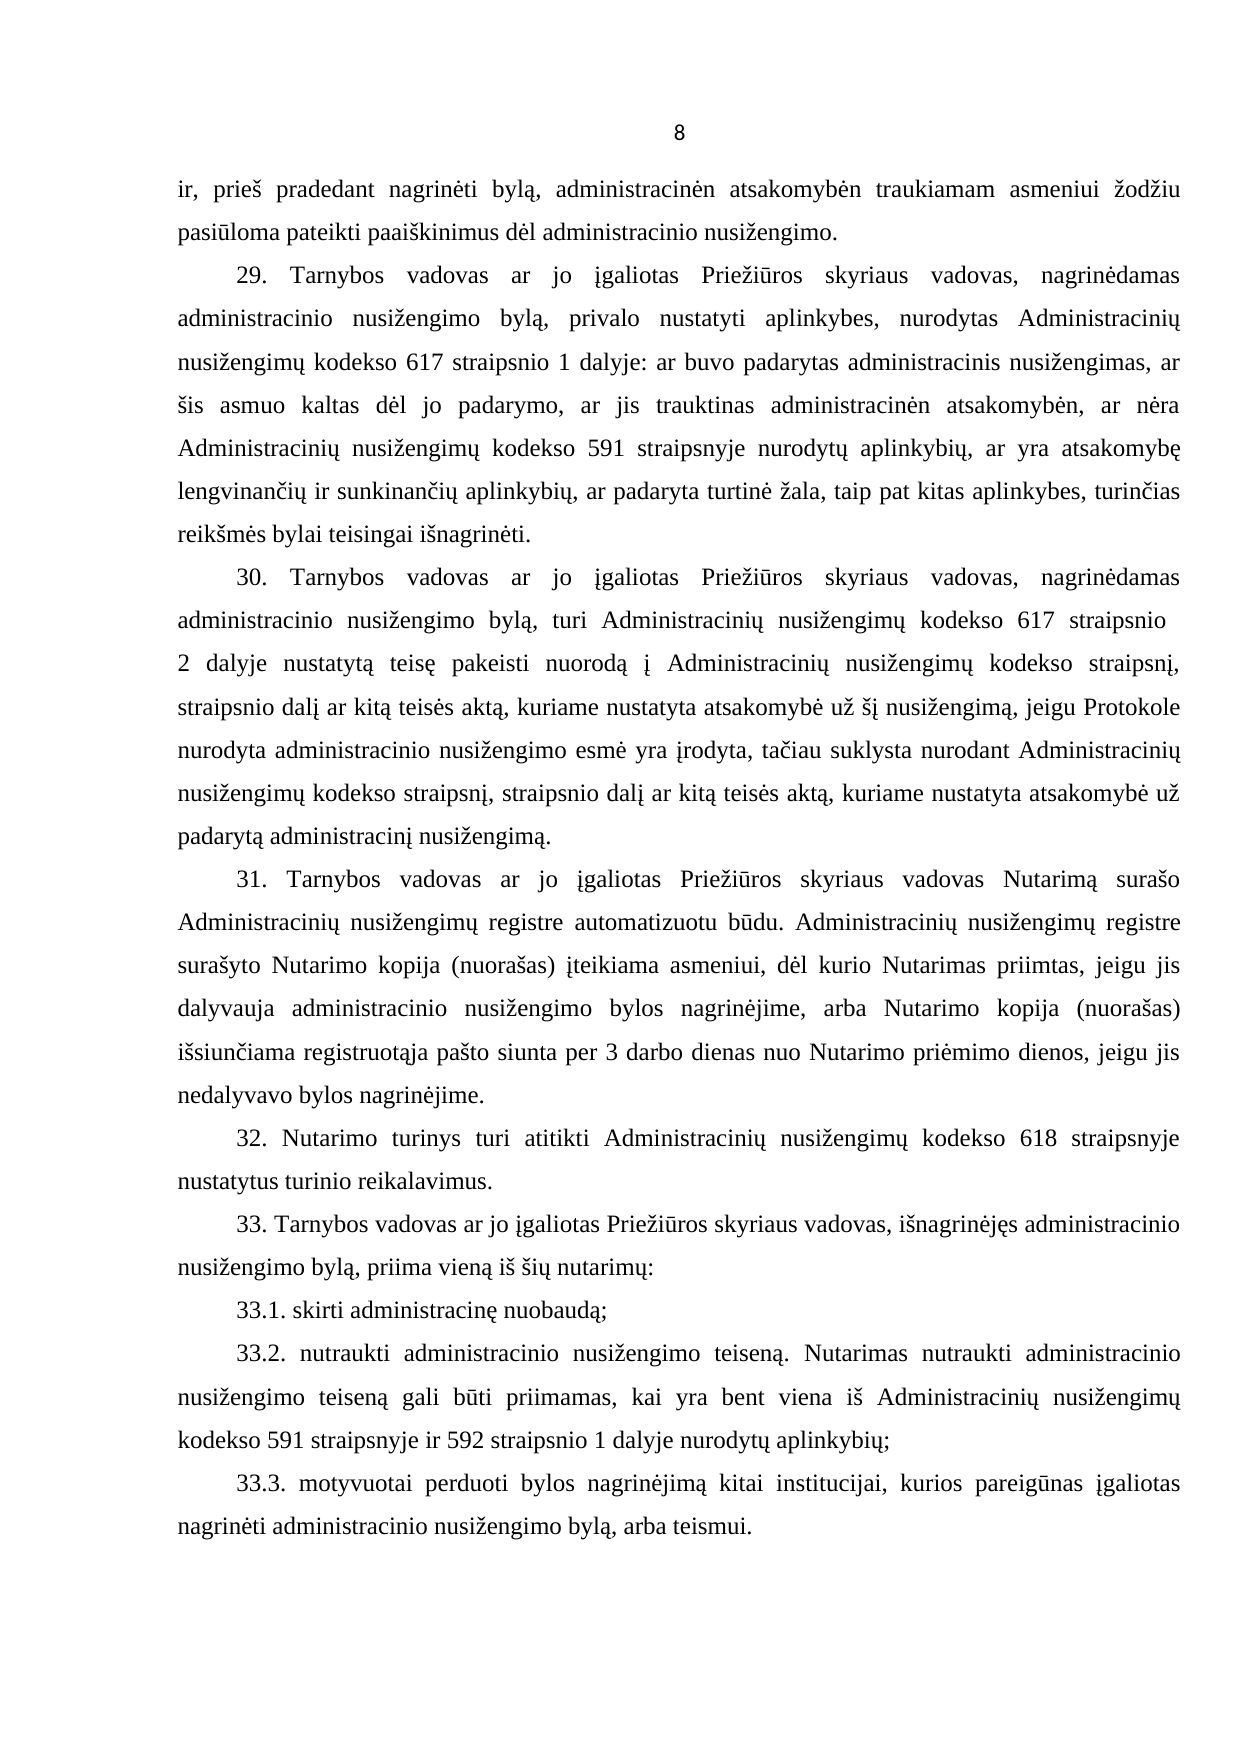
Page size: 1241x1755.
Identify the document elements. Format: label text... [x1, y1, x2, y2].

text 32. Nutarimo turinys turi atitikti Administracinių nusižengimų kodekso 618 straipsnyje nustatytus turinio reikalavimus. [177, 1123, 1181, 1195]
text 33.1. skirti administracinę nuobaudą; [177, 1295, 1181, 1324]
text 31. Tarnybos vadovas ar jo įgaliotas Priežiūros skyriaus vadovas Nutarimą surašo Administracinių nusižengimų registre automatizuotu būdu. Administracinių nusižengimų registre surašyto Nutarimo kopija (nuorašas) įteikiama asmeniui, dėl kurio Nutarimas priimtas, jeigu jis dalyvauja administracinio nusižengimo bylos nagrinėjime, arba Nutarimo kopija (nuorašas) išsiunčiama registruotąja pašto siunta per 3 darbo dienas nuo Nutarimo priėmimo dienos, jeigu jis nedalyvavo bylos nagrinėjime. [177, 864, 1181, 1108]
text 33. Tarnybos vadovas ar jo įgaliotas Priežiūros skyriaus vadovas, išnagrinėjęs administracinio nusižengimo bylą, priima vieną iš šių nutarimų: [177, 1209, 1181, 1281]
text 29. Tarnybos vadovas ar jo įgaliotas Priežiūros skyriaus vadovas, nagrinėdamas administracinio nusižengimo bylą, privalo nustatyti aplinkybes, nurodytas Administracinių nusižengimų kodekso 617 straipsnio 1 dalyje: ar buvo padarytas administracinis nusižengimas, ar šis asmuo kaltas dėl jo padarymo, ar jis trauktinas administracinėn atsakomybėn, ar nėra Administracinių nusižengimų kodekso 591 straipsnyje nurodytų aplinkybių, ar yra atsakomybę lengvinančių ir sunkinančių aplinkybių, ar padaryta turtinė žala, taip pat kitas aplinkybes, turinčias reikšmės bylai teisingai išnagrinėti. [177, 260, 1181, 548]
text 33.2. nutraukti administracinio nusižengimo teiseną. Nutarimas nutraukti administracinio nusižengimo teiseną gali būti priimamas, kai yra bent viena iš Administracinių nusižengimų kodekso 591 straipsnyje ir 592 straipsnio 1 dalyje nurodytų aplinkybių; [177, 1338, 1181, 1453]
text 30. Tarnybos vadovas ar jo įgaliotas Priežiūros skyriaus vadovas, nagrinėdamas administracinio nusižengimo bylą, turi Administracinių nusižengimų kodekso 617 straipsnio 2 dalyje nustatytą teisę pakeisti nuorodą į Administracinių nusižengimų kodekso straipsnį, straipsnio dalį ar kitą teisės aktą, kuriame nustatyta atsakomybė už šį nusižengimą, jeigu Protokole nurodyta administracinio nusižengimo esmė yra įrodyta, tačiau suklysta nurodant Administracinių nusižengimų kodekso straipsnį, straipsnio dalį ar kitą teisės aktą, kuriame nustatyta atsakomybė už padarytą administracinį nusižengimą. [177, 562, 1181, 850]
text 33.3. motyvuotai perduoti bylos nagrinėjimą kitai institucijai, kurios pareigūnas įgaliotas nagrinėti administracinio nusižengimo bylą, arba teismui. [177, 1468, 1181, 1540]
text ir, prieš pradedant nagrinėti bylą, administracinėn atsakomybėn traukiamam asmeniui žodžiu pasiūloma pateikti paaiškinimus dėl administracinio nusižengimo. [177, 174, 1181, 246]
